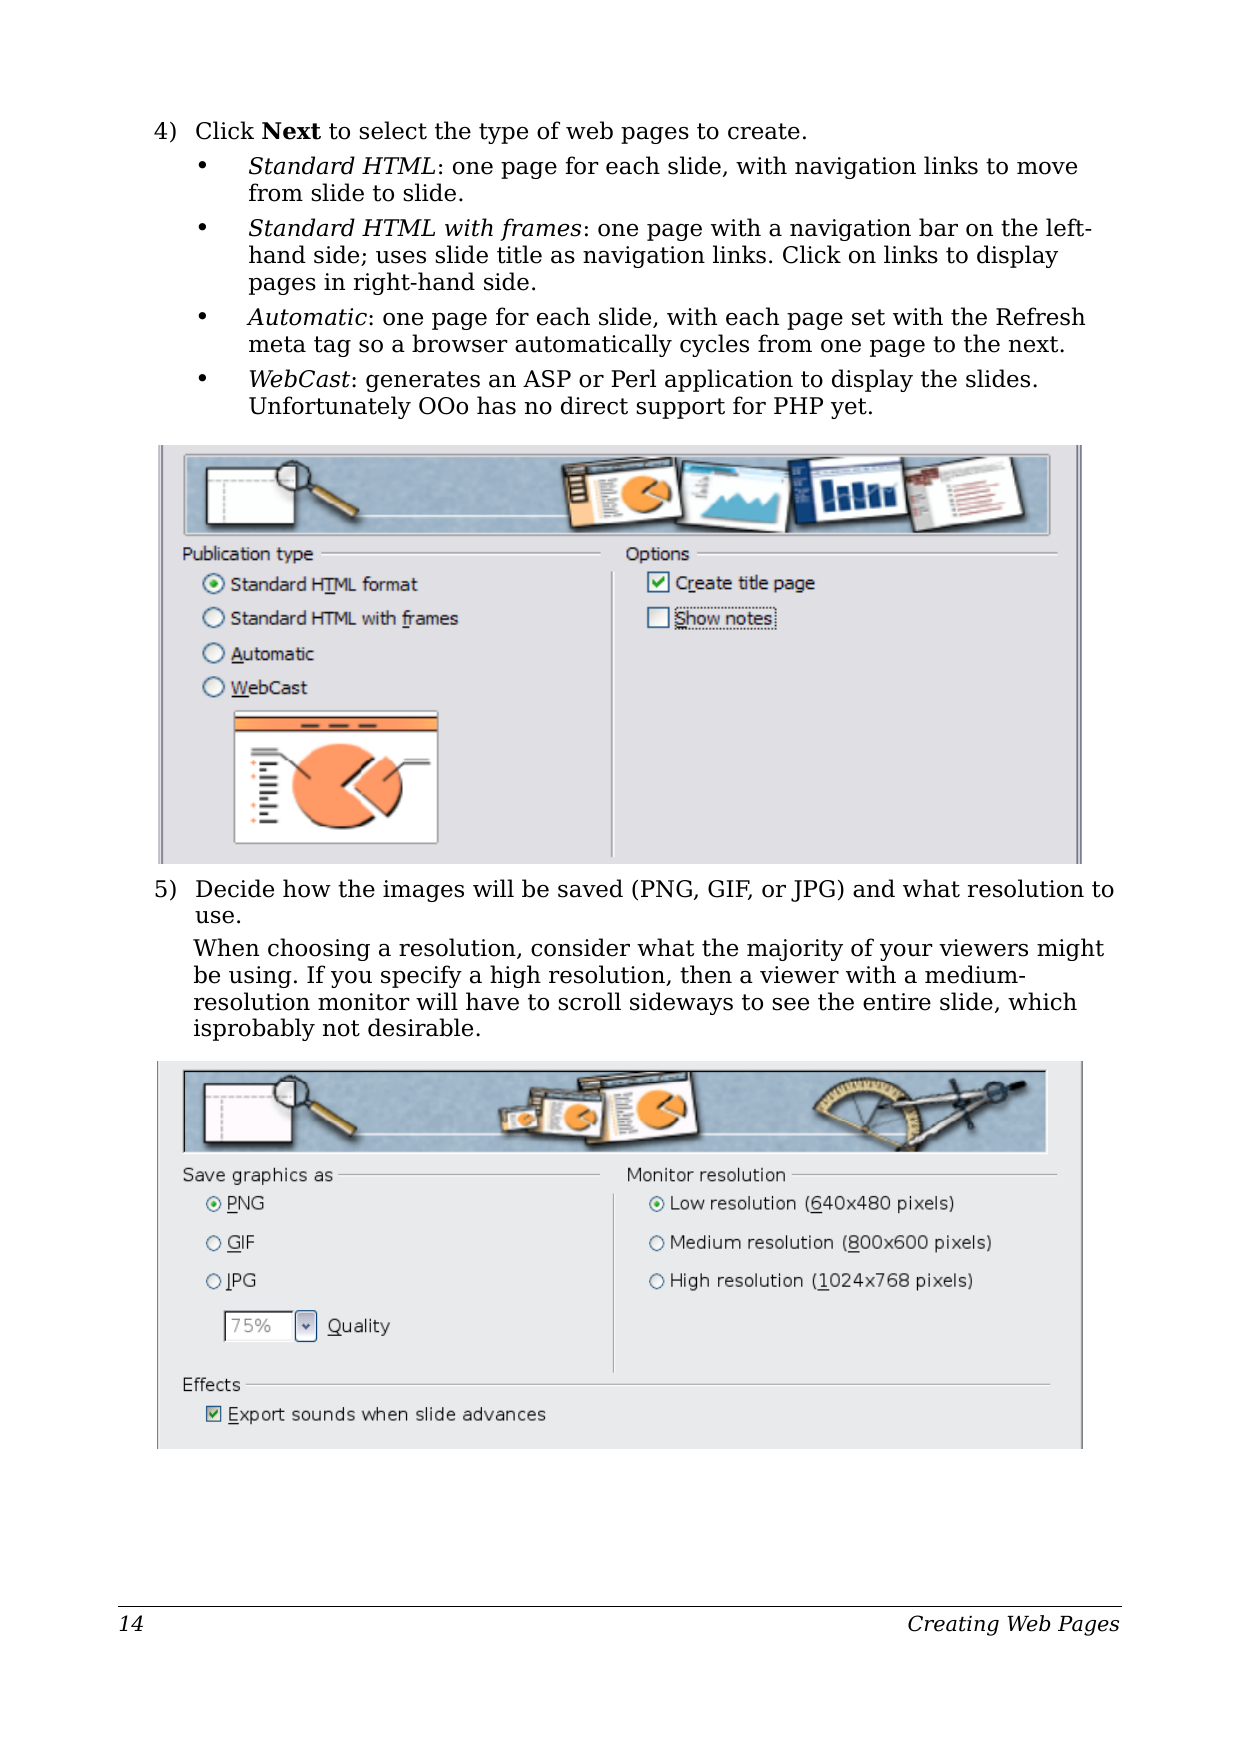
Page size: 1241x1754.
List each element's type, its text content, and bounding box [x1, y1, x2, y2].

picture [157, 1061, 1083, 1449]
list When choosing a resolution, consider what the majority of your viewers might be using. If you specify a high resolution, then a viewer with a medium-resolution monitor will have to scroll sideways to see the entire slide, which isprobably not desirable. [193, 936, 1122, 1042]
list Standard HTML with frames: one page with a navigation bar on the left-hand side; uses slide title as navigation links. Click on links to display pages in right-hand side. [195, 213, 1122, 296]
list Decide how the images will be saved (PNG, GIF, or JPG) and what resolution to use. [177, 876, 1122, 929]
picture [158, 445, 1082, 864]
list Standard HTML: one page for each slide, with navigation links to move from slide to slide. [195, 151, 1122, 207]
list Automatic: one page for each slide, with each page set with the Refresh meta tag so a browser automatically cycles from one page to the next. [195, 302, 1122, 358]
list Click Next to select the type of web pages to create. [177, 118, 1122, 145]
list WebCast: generates an ASP or Perl application to display the slides. Unfortunately OOo has no direct support for PHP yet. [195, 364, 1122, 420]
